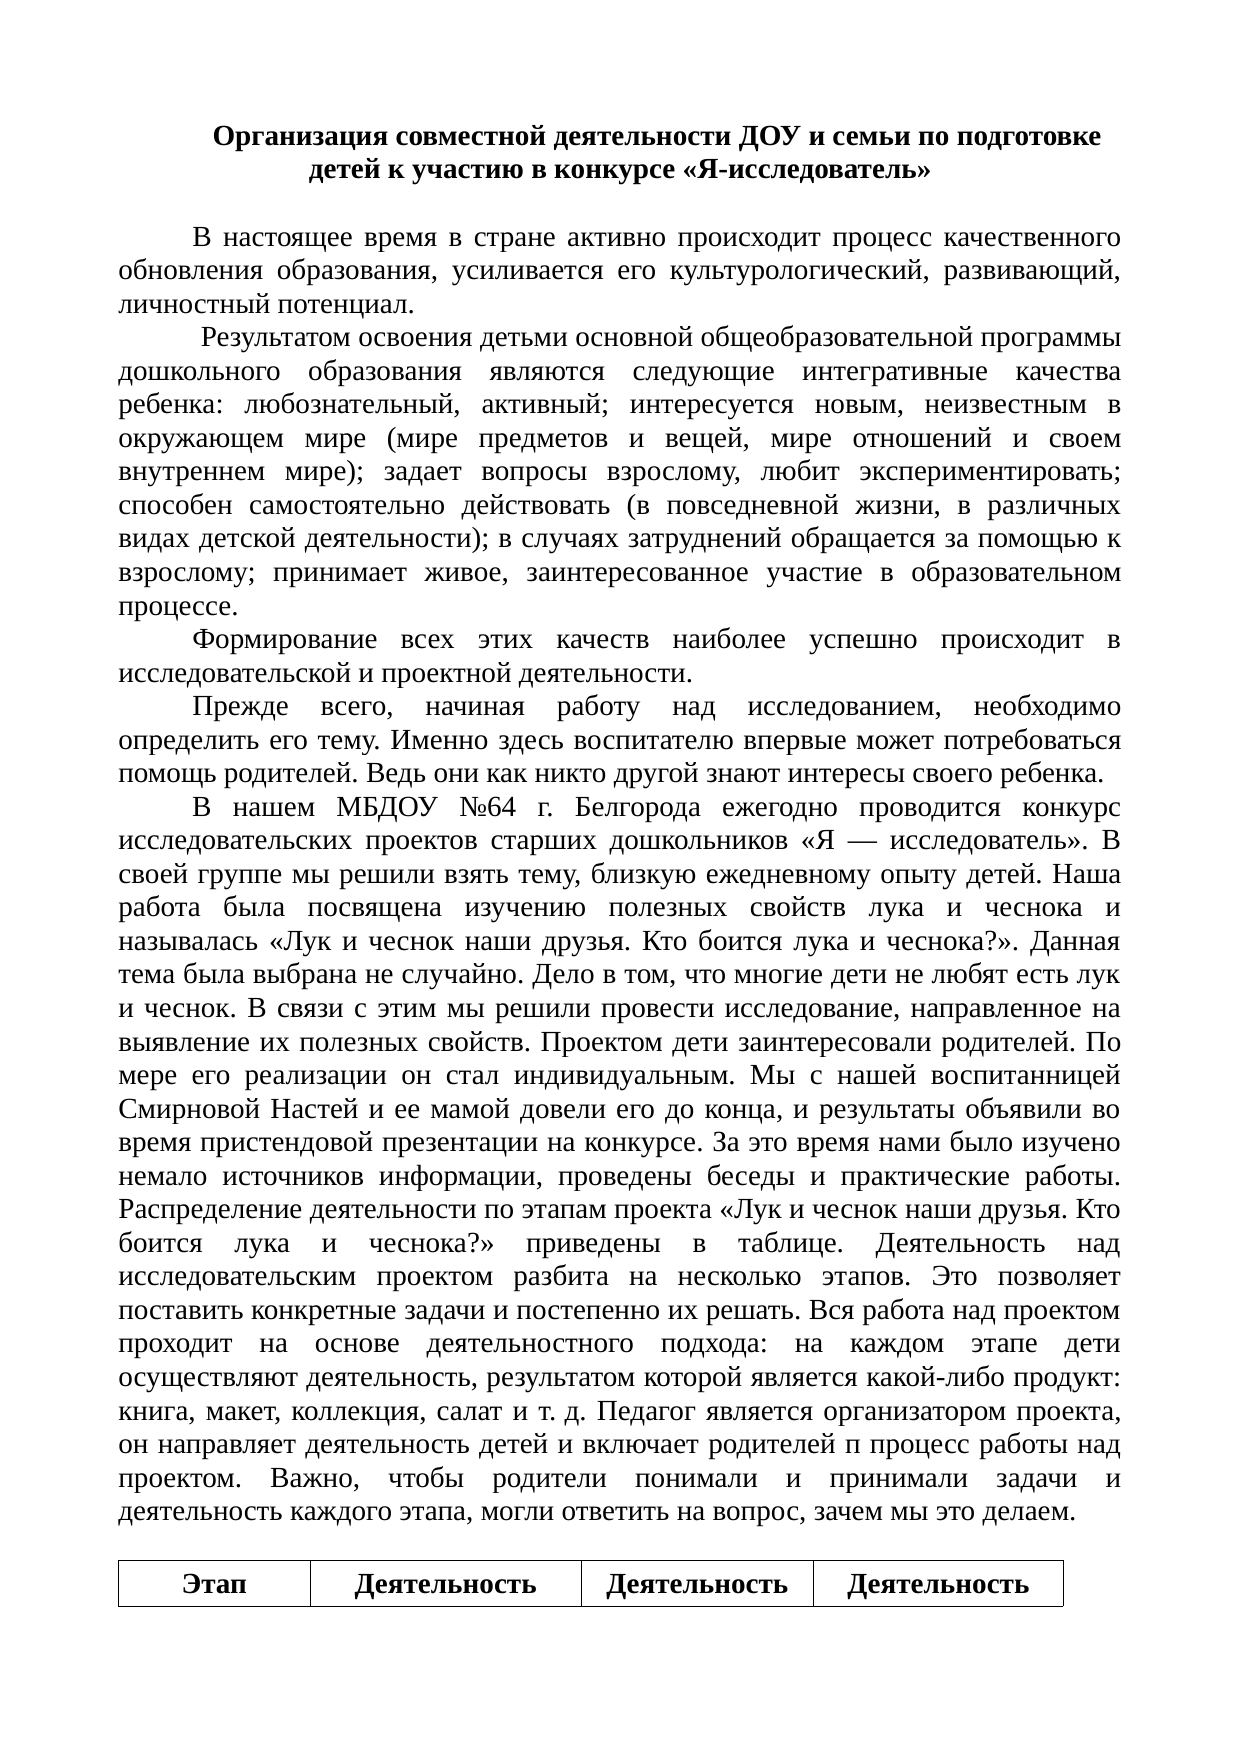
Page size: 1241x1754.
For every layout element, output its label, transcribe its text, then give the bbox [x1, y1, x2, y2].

text Прежде всего, начиная работу над исследованием, необходимо определить его тему. Именно здесь воспитателю впервые может потребоваться помощь родителей. Ведь они как никто другой знают интересы своего ребенка. [118, 688, 1122, 789]
text Результатом освоения детьми основной общеобразовательной программы дошкольного образования являются следующие интегративные качества ребенка: любознательный, активный; интересуется новым, неизвестным в окружающем мире (мире предметов и вещей, мире отношений и своем внутреннем мире); задает вопросы взрослому, любит экспериментировать; способен самостоятельно действовать (в повседневной жизни, в различных видах детской деятельности); в случаях затруднений обращается за помощью к взрослому; принимает живое, заинтересованное участие в образовательном процессе. [118, 319, 1122, 621]
text В нашем МБДОУ №64 г. Белгорода ежегодно проводится конкурс исследовательских проектов старших дошкольников «Я — исследователь». В своей группе мы решили взять тему, близкую ежедневному опыту детей. Наша работа была посвящена изучению полезных свойств лука и чеснока и называлась «Лук и чеснок наши друзья. Кто боится лука и чеснока?». Данная тема была выбрана не случайно. Дело в том, что многие дети не любят есть лук и чеснок. В связи с этим мы решили провести исследование, направленное на выявление их полезных свойств. Проектом дети заинтересовали родителей. По мере его реализации он стал индивидуальным. Мы с нашей воспитанницей Смирновой Настей и ее мамой довели его до конца, и результаты объявили во время пристендовой презентации на конкурсе. За это время нами было изучено немало источников информации, проведены беседы и практические работы. Распределение деятельности по этапам проекта «Лук и чеснок наши друзья. Кто боится лука и чеснока?» приведены в таблице. Деятельность над исследовательским проектом разбита на несколько этапов. Это позволяет поставить конкретные задачи и постепенно их решать. Вся работа над проектом проходит на основе деятельностного подхода: на каждом этапе дети осуществляют деятельность, результатом которой является какой-либо продукт: книга, макет, коллекция, салат и т. д. Педагог является организатором проекта, он направляет деятельность детей и включает родителей п процесс работы над проектом. Важно, чтобы родители понимали и принимали задачи и деятельность каждого этапа, могли ответить на вопрос, зачем мы это делаем. [118, 789, 1122, 1527]
table_header Деятельность [814, 1561, 1063, 1606]
text Формирование всех этих качеств наиболее успешно происходит в исследовательской и проектной деятельности. [118, 621, 1122, 688]
table_header Деятельность [311, 1561, 581, 1606]
text В настоящее время в стране активно происходит процесс качественного обновления образования, усиливается его культурологический, развивающий, личностный потенциал. [118, 219, 1122, 319]
table_header Этап [119, 1561, 310, 1606]
text Организация совместной деятельности ДОУ и семьи по подготовке детей к участию в конкурсе «Я-исследователь» [118, 118, 1122, 185]
table_header Деятельность [582, 1561, 813, 1606]
